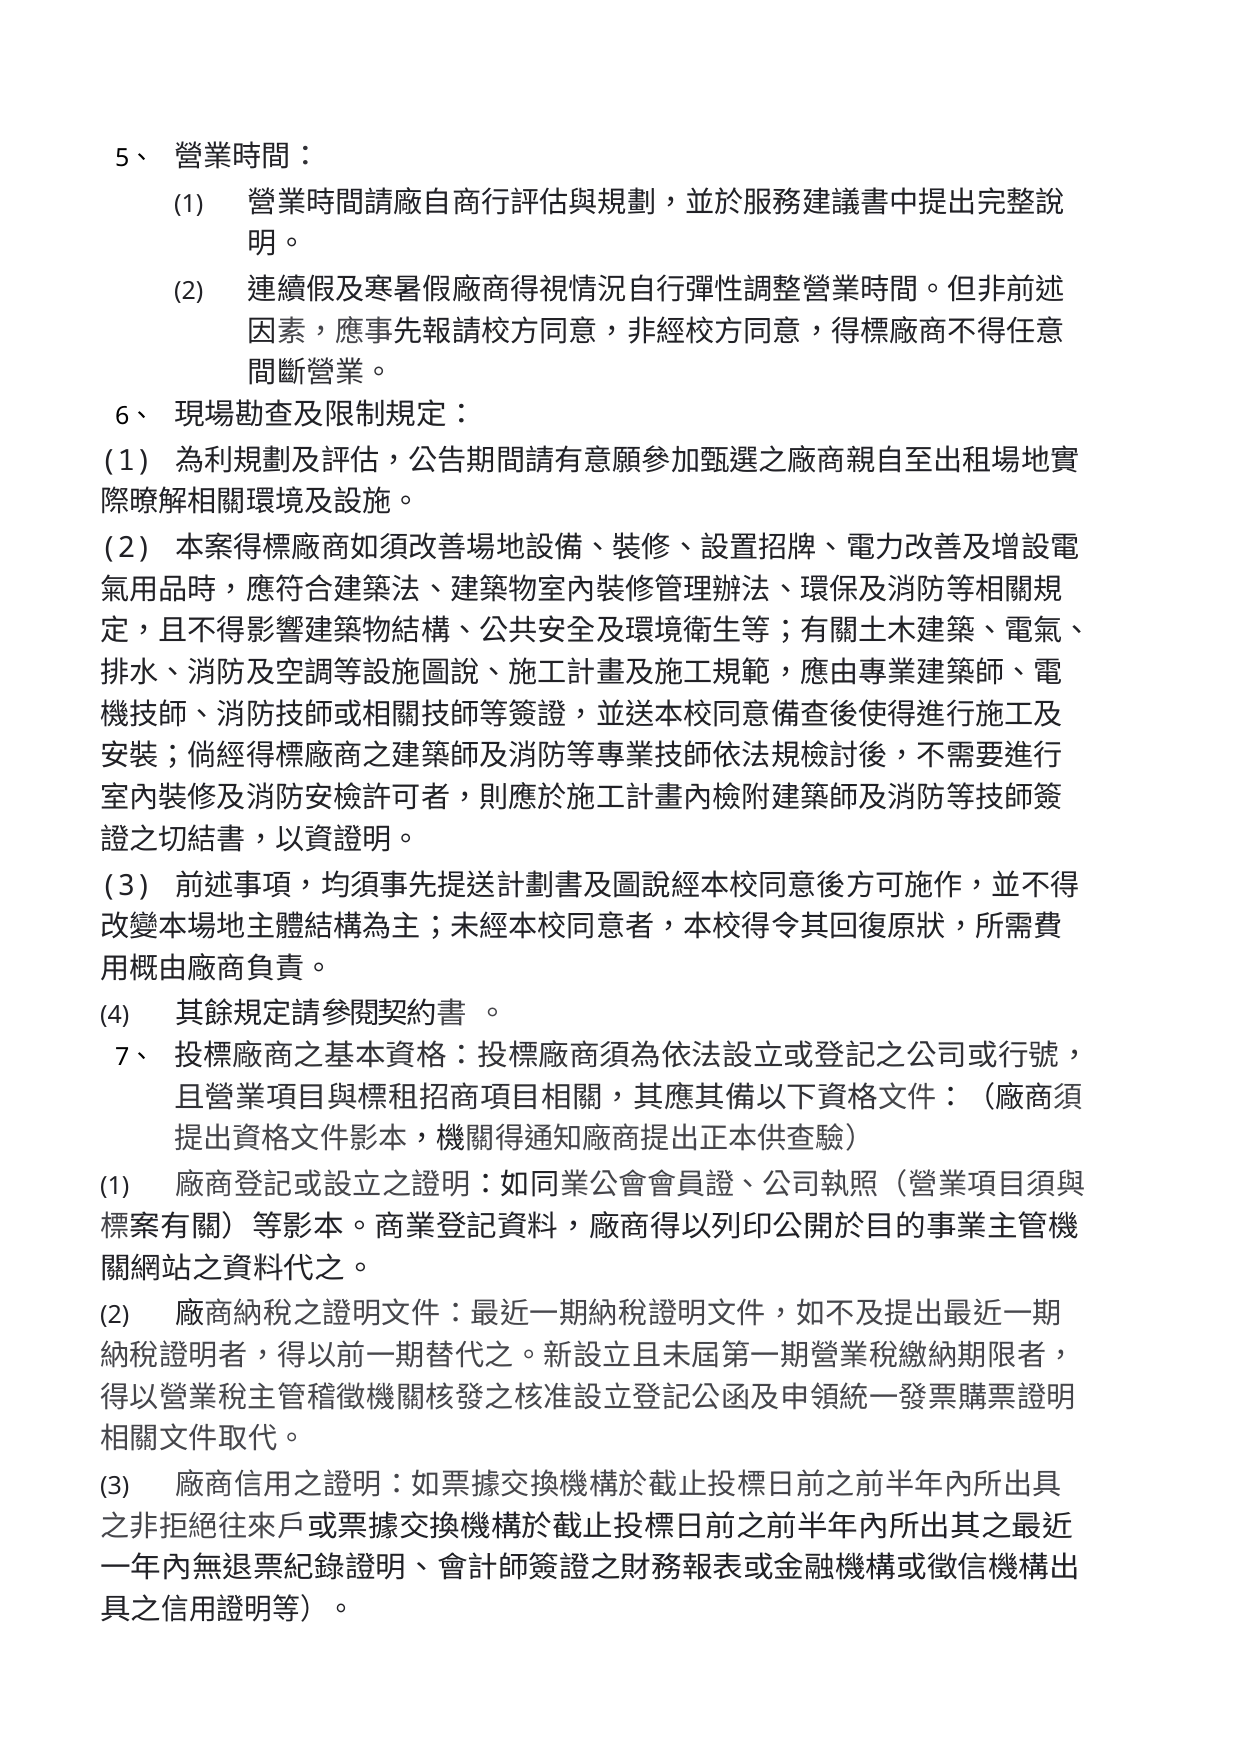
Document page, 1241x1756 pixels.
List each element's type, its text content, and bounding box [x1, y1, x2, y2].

list 連續假及寒暑假廠商得視情況自行彈性調整營業時間。但非前述因素，應事先報請校方同意，非經校方同意，得標廠商不得任意間斷營業。 [174, 266, 1088, 391]
list 營業時間： [115, 133, 1088, 174]
list 前述事項，均須事先提送計劃書及圖說經本校同意後方可施作，並不得改變本場地主體結構為主；未經本校同意者，本校得令其回復原狀，所需費用概由廠商負責。 [100, 862, 1088, 987]
list 投標廠商之基本資格：投標廠商須為依法設立或登記之公司或行號，且營業項目與標租招商項目相關，其應其備以下資格文件：（廠商須提出資格文件影本，機關得通知廠商提出正本供查驗） [115, 1032, 1088, 1157]
list 現場勘查及限制規定： [115, 391, 1088, 433]
list 本案得標廠商如須改善場地設備、裝修、設置招牌、電力改善及增設電氣用品時，應符合建築法、建築物室內裝修管理辦法、環保及消防等相關規定，且不得影響建築物結構、公共安全及環境衛生等；有關土木建築、電氣、排水、消防及空調等設施圖說、施工計畫及施工規範，應由專業建築師、電機技師、消防技師或相關技師等簽證，並送本校同意備查後使得進行施工及安裝；倘經得標廠商之建築師及消防等專業技師依法規檢討後，不需要進行室內裝修及消防安檢許可者，則應於施工計畫內檢附建築師及消防等技師簽證之切結書，以資證明。 [100, 524, 1088, 857]
list 其餘規定請參閱契約書 。 [100, 991, 1088, 1032]
list 廠商登記或設立之證明：如同業公會會員證、公司執照（營業項目須與標案有關）等影本。商業登記資料，廠商得以列印公開於目的事業主管機關網站之資料代之。 [100, 1161, 1088, 1286]
list 營業時間請廠自商行評估與規劃，並於服務建議書中提出完整說明。 [174, 179, 1088, 262]
list 為利規劃及評估，公告期間請有意願參加甄選之廠商親自至出租場地實際暸解相關環境及設施。 [100, 437, 1088, 520]
list 廠商納稅之證明文件：最近一期納稅證明文件，如不及提出最近一期納稅證明者，得以前一期替代之。新設立且未屆第一期營業稅繳納期限者，得以營業稅主管稽徵機關核發之核准設立登記公函及申領統一發票購票證明相關文件取代。 [100, 1290, 1088, 1457]
list 廠商信用之證明：如票據交換機構於截止投標日前之前半年內所出具之非拒絕往來戶或票據交換機構於截止投標日前之前半年內所出其之最近一年內無退票紀錄證明、會計師簽證之財務報表或金融機構或徵信機構出具之信用證明等）。 [100, 1461, 1088, 1628]
